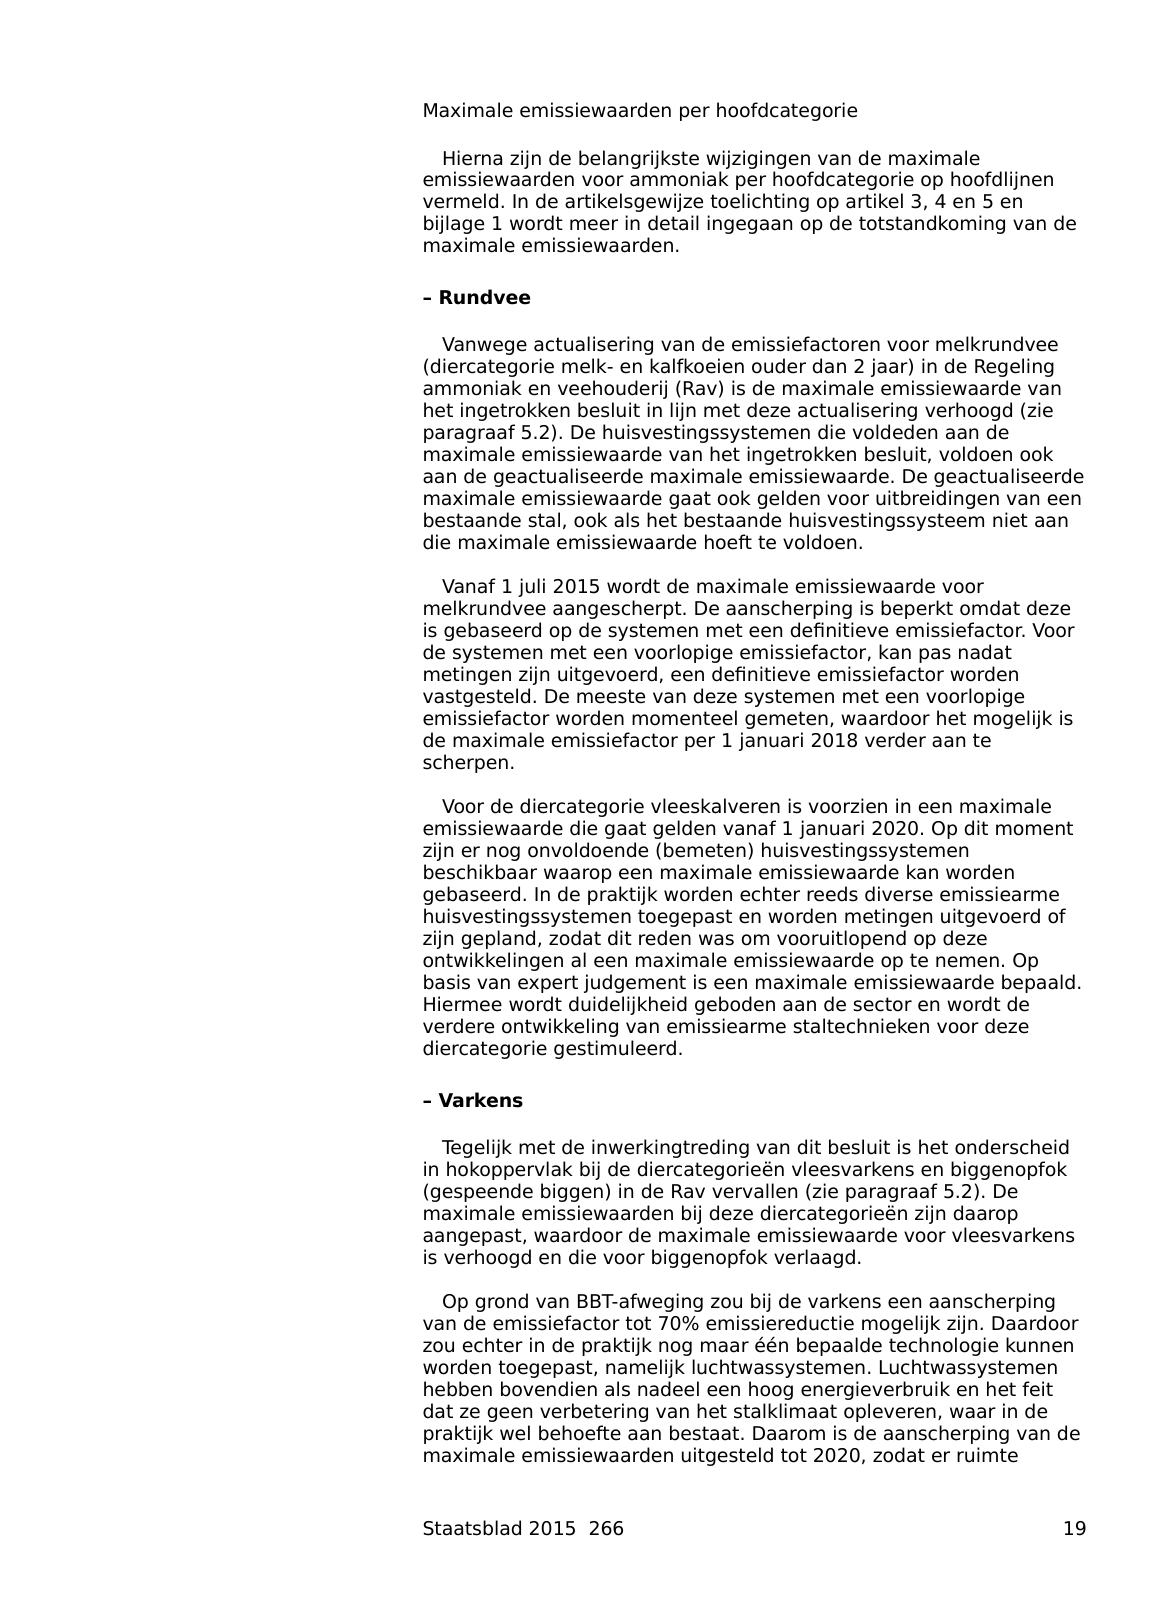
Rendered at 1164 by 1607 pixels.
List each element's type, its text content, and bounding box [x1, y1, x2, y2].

text Tegelijk met de inwerkingtreding van dit besluit is het onderscheid in hokoppervlak bij de diercategorieën vleesvarkens en biggenopfok (gespeende biggen) in de Rav vervallen (zie paragraaf 5.2). De maximale emissiewaarden bij deze diercategorieën zijn daarop aangepast, waardoor de maximale emissiewaarde voor vleesvarkens is verhoogd en die voor biggenopfok verlaagd. [422, 1137, 1087, 1269]
subtitle – Rundvee [422, 287, 1087, 309]
text Voor de diercategorie vleeskalveren is voorzien in een maximale emissiewaarde die gaat gelden vanaf 1 januari 2020. Op dit moment zijn er nog onvoldoende (bemeten) huisvestingssystemen beschikbaar waarop een maximale emissiewaarde kan worden gebaseerd. In de praktijk worden echter reeds diverse emissiearme huisvestingssystemen toegepast en worden metingen uitgevoerd of zijn gepland, zodat dit reden was om vooruitlopend op deze ontwikkelingen al een maximale emissiewaarde op te nemen. Op basis van expert judgement is een maximale emissiewaarde bepaald. Hiermee wordt duidelijkheid geboden aan de sector en wordt de verdere ontwikkeling van emissiearme staltechnieken voor deze diercategorie gestimuleerd. [422, 796, 1087, 1060]
subtitle Maximale emissiewaarden per hoofdcategorie [422, 100, 1087, 122]
subtitle – Varkens [422, 1090, 1087, 1112]
text Vanaf 1 juli 2015 wordt de maximale emissiewaarde voor melkrundvee aangescherpt. De aanscherping is beperkt omdat deze is gebaseerd op de systemen met een definitieve emissiefactor. Voor de systemen met een voorlopige emissiefactor, kan pas nadat metingen zijn uitgevoerd, een definitieve emissiefactor worden vastgesteld. De meeste van deze systemen met een voorlopige emissiefactor worden momenteel gemeten, waardoor het mogelijk is de maximale emissiefactor per 1 januari 2018 verder aan te scherpen. [422, 576, 1087, 774]
text Op grond van BBT-afweging zou bij de varkens een aanscherping van de emissiefactor tot 70% emissiereductie mogelijk zijn. Daardoor zou echter in de praktijk nog maar één bepaalde technologie kunnen worden toegepast, namelijk luchtwassystemen. Luchtwassystemen hebben bovendien als nadeel een hoog energieverbruik en het feit dat ze geen verbetering van het stalklimaat opleveren, waar in de praktijk wel behoefte aan bestaat. Daarom is de aanscherping van de maximale emissiewaarden uitgesteld tot 2020, zodat er ruimte [422, 1291, 1087, 1467]
text Vanwege actualisering van de emissiefactoren voor melkrundvee (diercategorie melk- en kalfkoeien ouder dan 2 jaar) in de Regeling ammoniak en veehouderij (Rav) is de maximale emissiewaarde van het ingetrokken besluit in lijn met deze actualisering verhoogd (zie paragraaf 5.2). De huisvestingssystemen die voldeden aan de maximale emissiewaarde van het ingetrokken besluit, voldoen ook aan de geactualiseerde maximale emissiewaarde. De geactualiseerde maximale emissiewaarde gaat ook gelden voor uitbreidingen van een bestaande stal, ook als het bestaande huisvestingssysteem niet aan die maximale emissiewaarde hoeft te voldoen. [422, 334, 1087, 554]
text Hierna zijn de belangrijkste wijzigingen van de maximale emissiewaarden voor ammoniak per hoofdcategorie op hoofdlijnen vermeld. In de artikelsgewijze toelichting op artikel 3, 4 en 5 en bijlage 1 wordt meer in detail ingegaan op de totstandkoming van de maximale emissiewaarden. [422, 147, 1087, 257]
